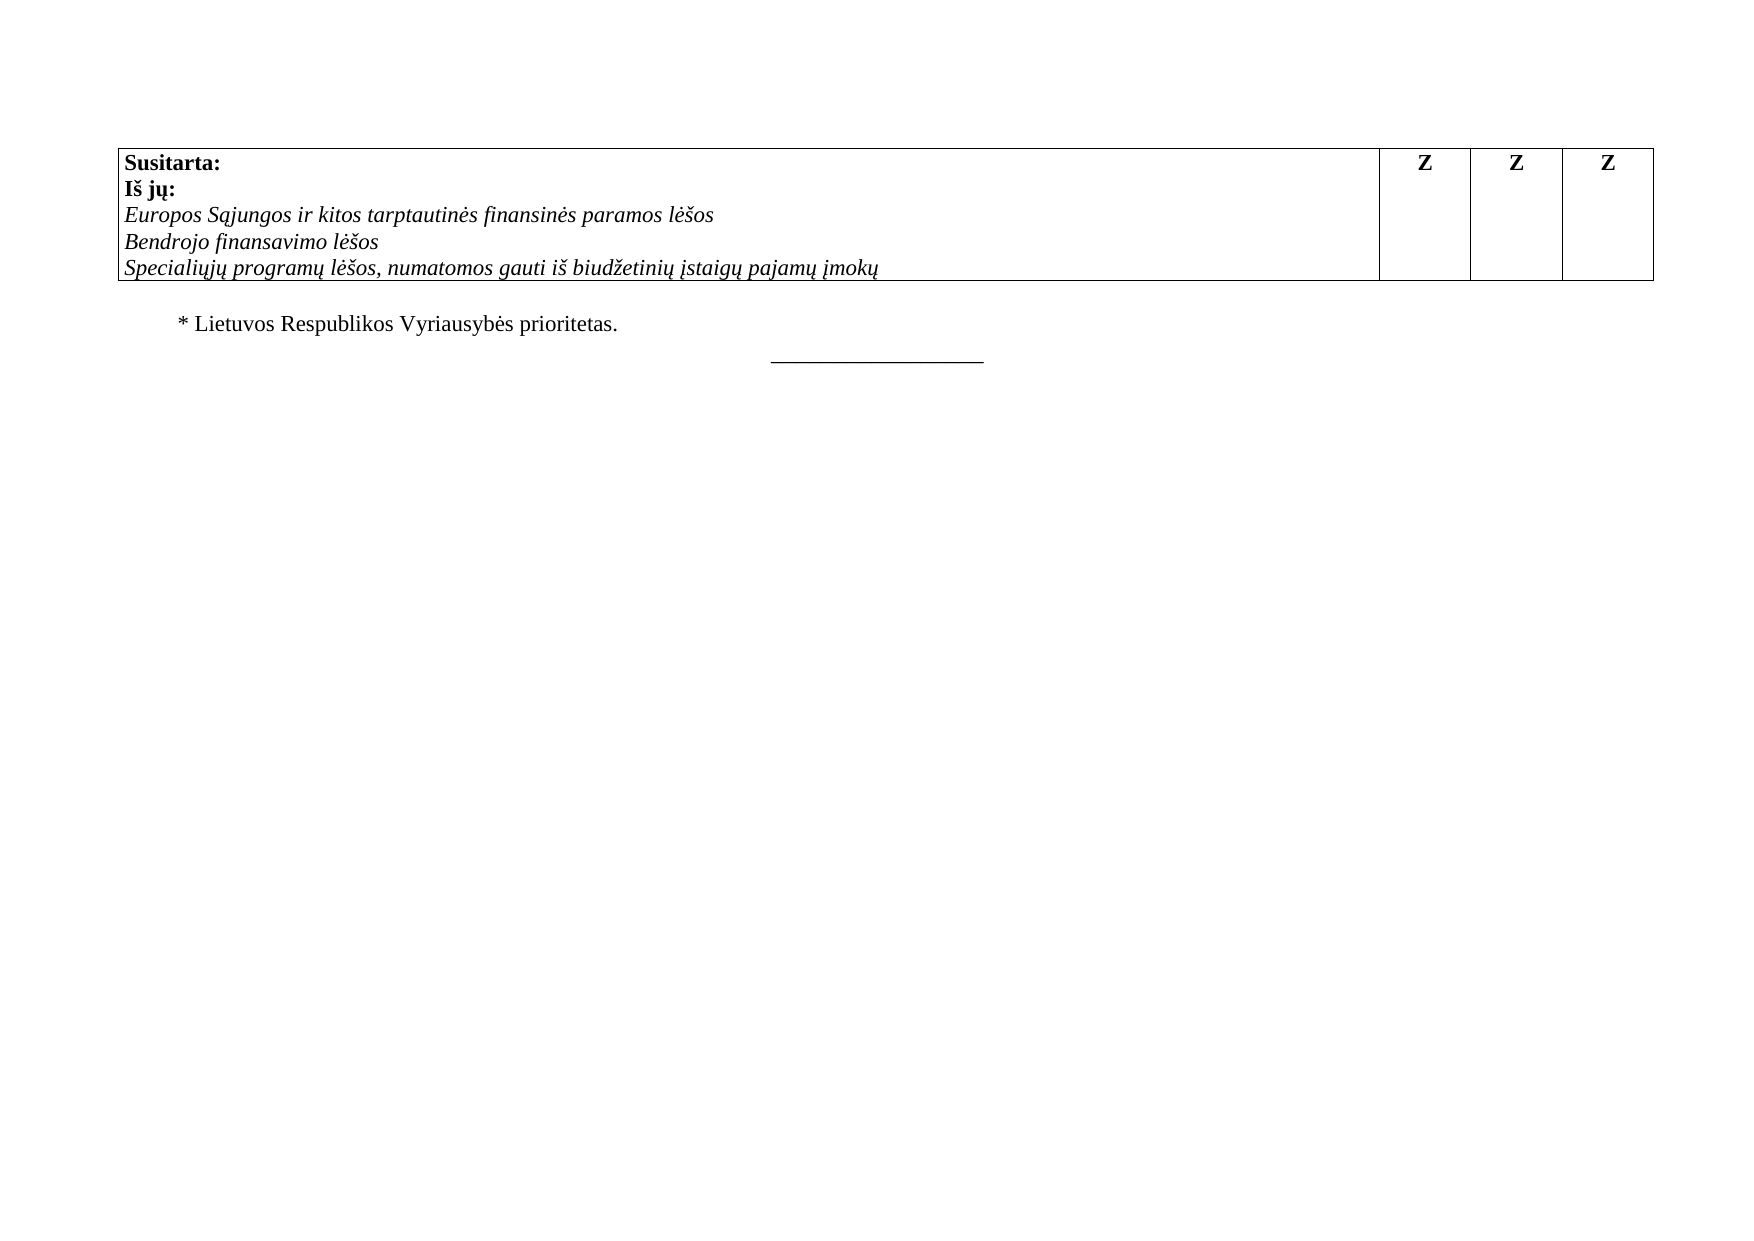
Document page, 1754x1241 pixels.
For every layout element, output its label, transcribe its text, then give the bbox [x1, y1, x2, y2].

table_cell Z [1471, 149, 1562, 280]
text _________________ [118, 337, 1636, 365]
table_cell Z [1380, 149, 1470, 280]
table_cell Z [1563, 149, 1653, 280]
table_cell Susitarta: Iš jų: Europos Sąjungos ir kitos tarptautinės finansinės paramos lėšos Bendrojo finansavimo lėšos Specialiųjų programų lėšos, numatomos gauti iš biudžetinių įstaigų pajamų įmokų [119, 149, 1379, 280]
text * Lietuvos Respublikos Vyriausybės prioritetas. [118, 310, 1636, 337]
